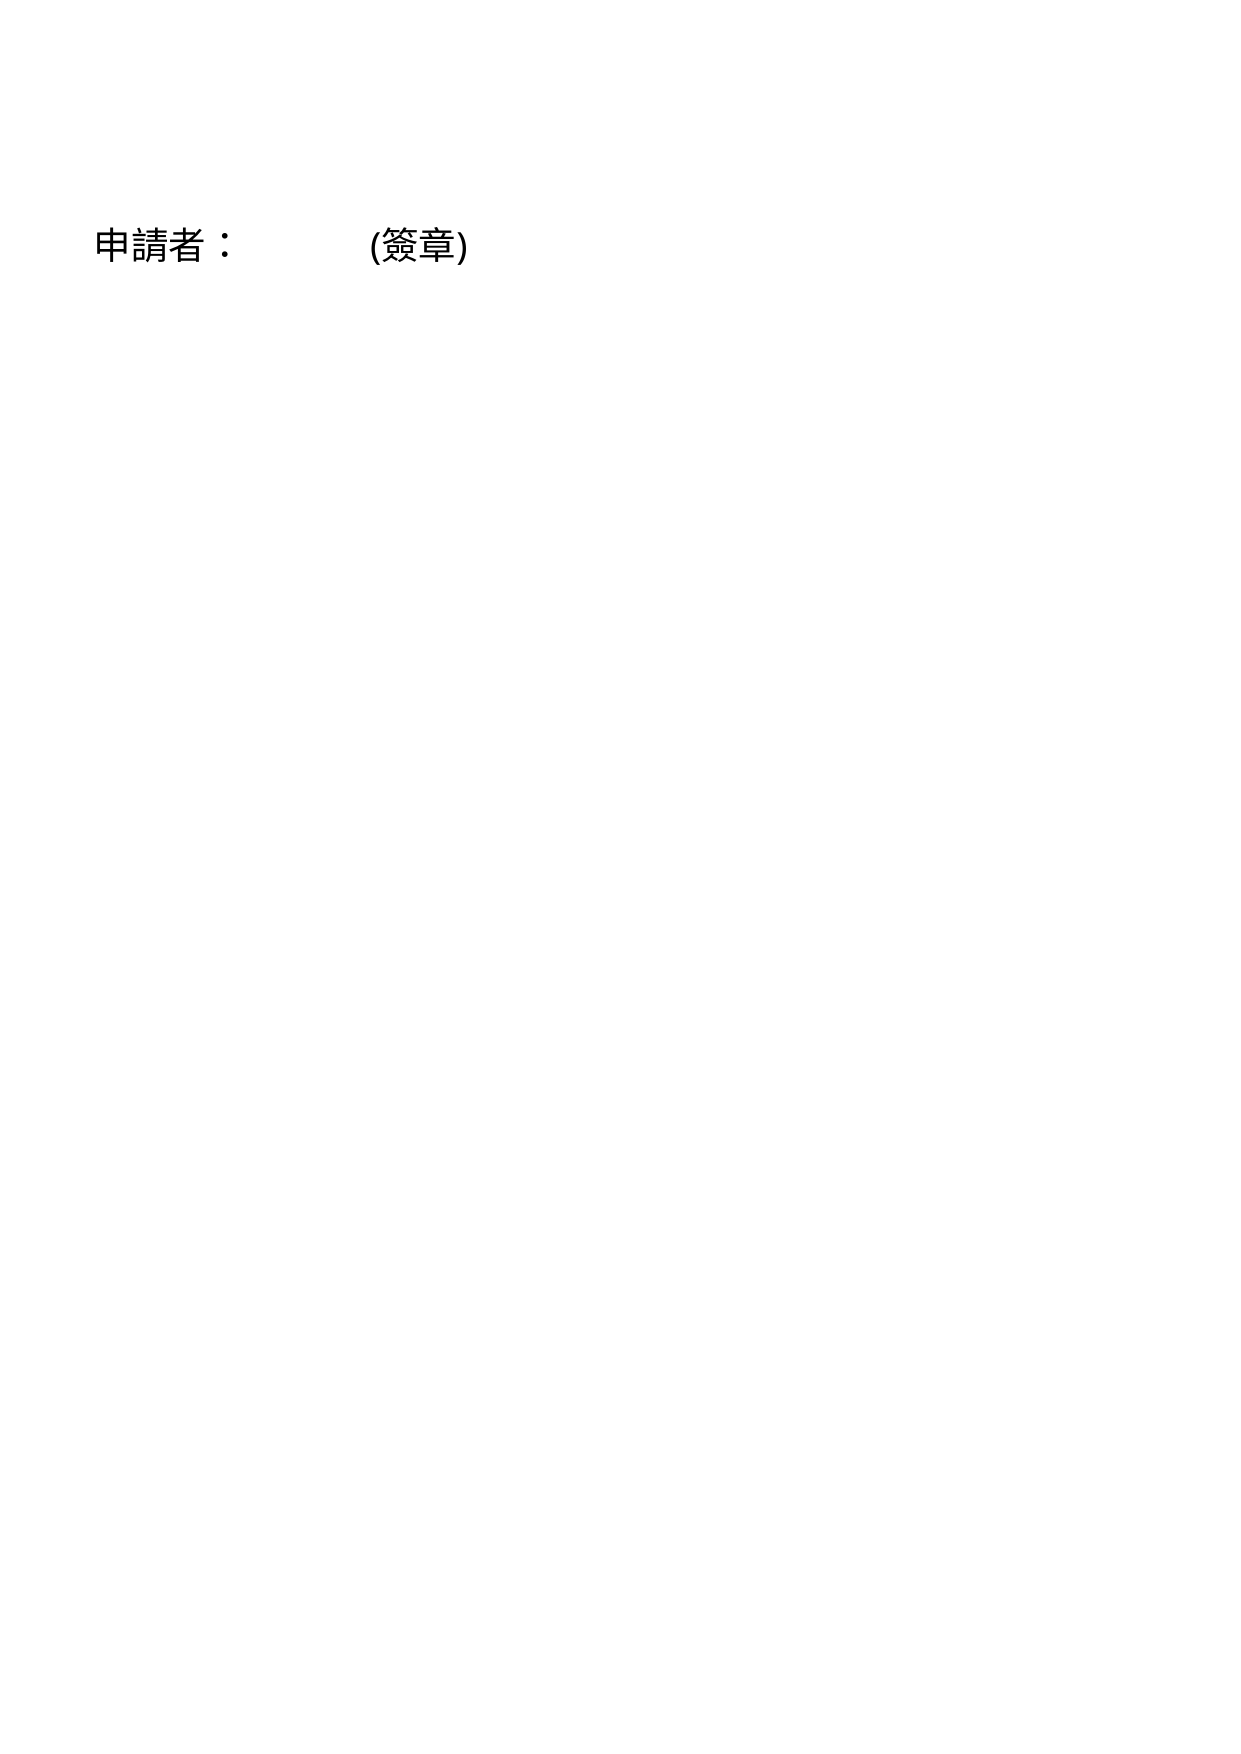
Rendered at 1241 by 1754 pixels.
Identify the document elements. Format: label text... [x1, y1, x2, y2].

text 申請者： (簽章) [94, 216, 1200, 270]
